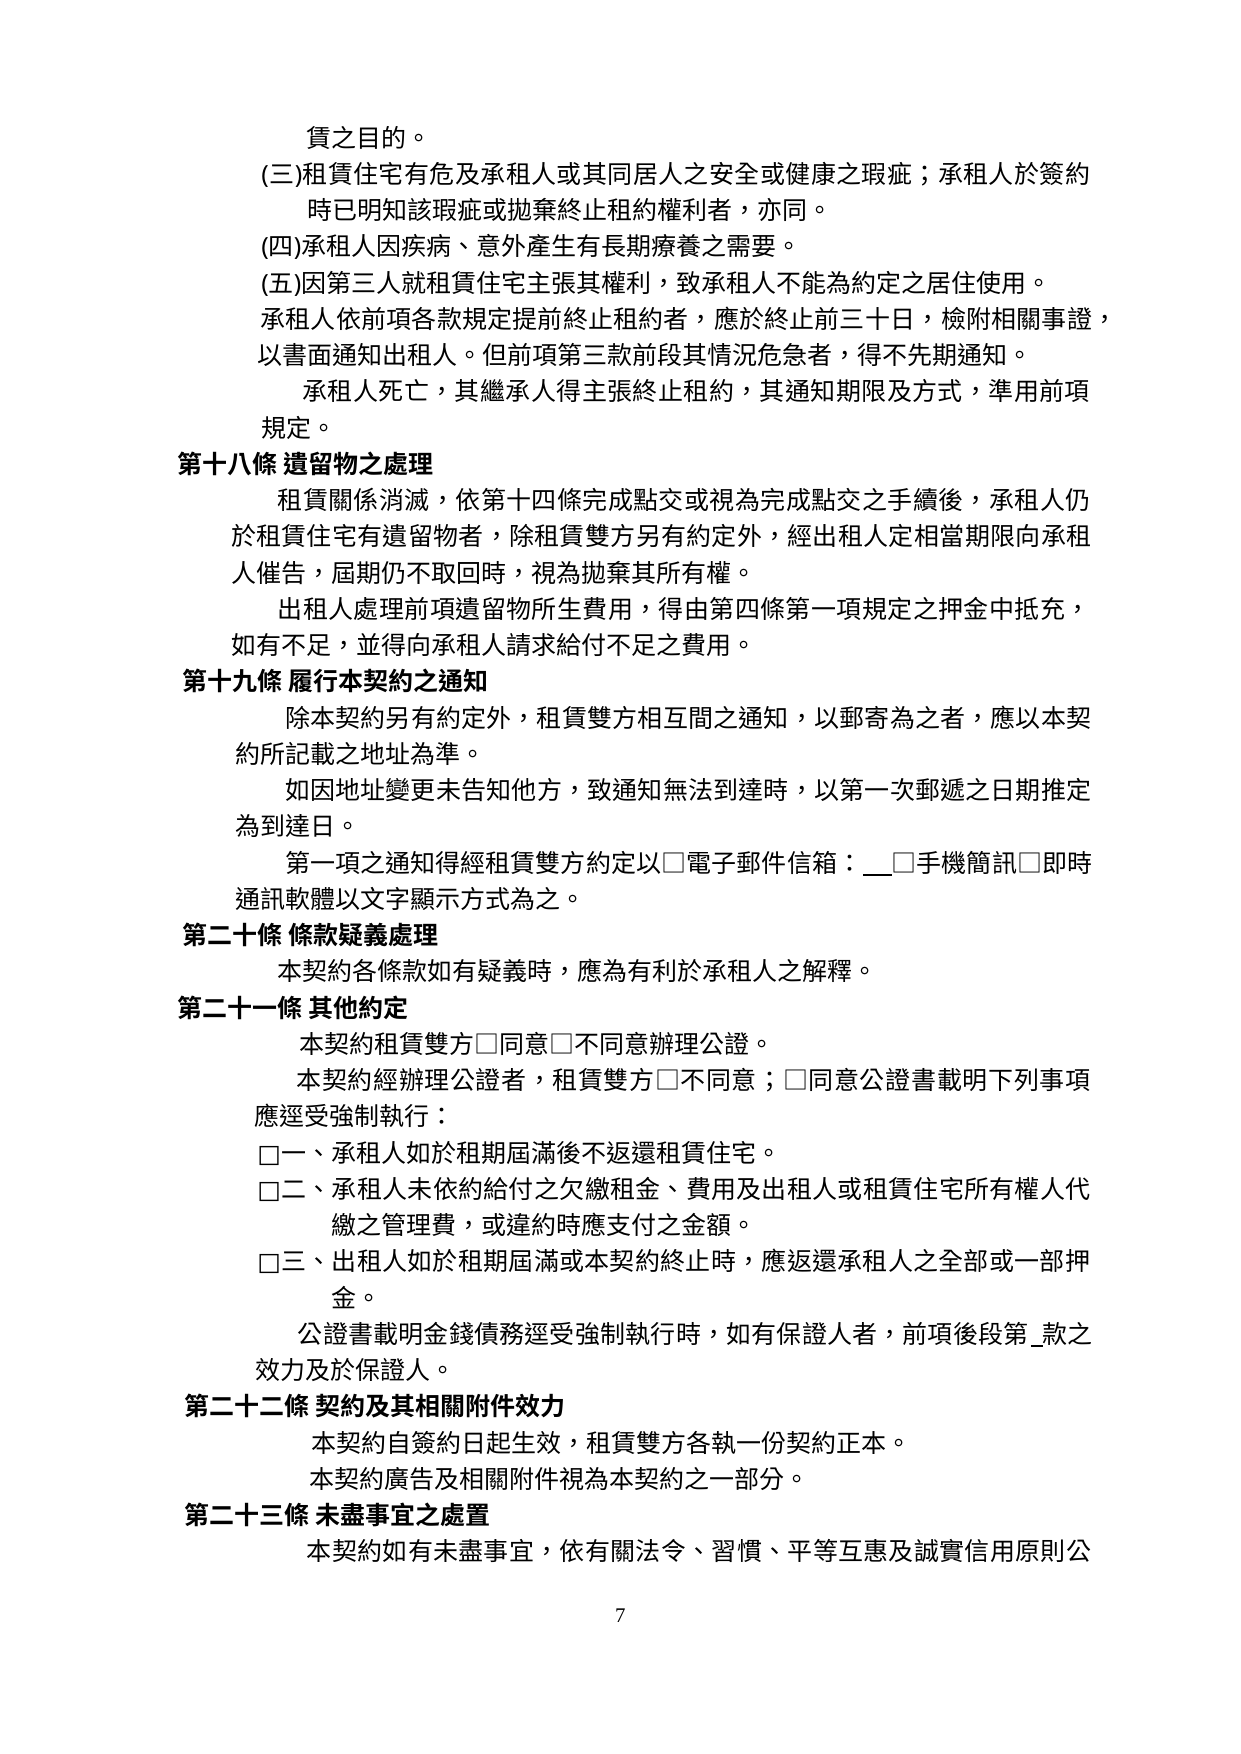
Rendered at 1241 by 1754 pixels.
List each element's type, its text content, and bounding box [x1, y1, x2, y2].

text (三)租賃住宅有危及承租人或其同居人之安全或健康之瑕疵；承租人於簽約時已明知該瑕疵或拋棄終止租約權利者，亦同。 [261, 154, 1092, 227]
text 本契約經辦理公證者，租賃雙方□不同意；□同意公證書載明下列事項應逕受強制執行： [254, 1061, 1092, 1133]
text (四)承租人因疾病、意外產生有長期療養之需要。 [261, 227, 1092, 263]
text 公證書載明金錢債務逕受強制執行時，如有保證人者，前項後段第 款之效力及於保證人。 [255, 1314, 1092, 1387]
text 賃之目的。 [257, 118, 1092, 154]
text 承租人依前項各款規定提前終止租約者，應於終止前三十日，檢附相關事證，以書面通知出租人。但前項第三款前段其情況危急者，得不先期通知。 [213, 299, 1092, 372]
text □三、出租人如於租期屆滿或本契約終止時，應返還承租人之全部或一部押金。 [257, 1242, 1092, 1314]
text 第二十條 條款疑義處理 [183, 916, 1092, 952]
text 第二十二條 契約及其相關附件效力 [184, 1387, 1092, 1423]
text (五)因第三人就租賃住宅主張其權利，致承租人不能為約定之居住使用。 [261, 263, 1092, 299]
text 第十八條 遺留物之處理 [177, 444, 1092, 481]
text 第十九條 履行本契約之通知 [183, 662, 1092, 698]
text 本契約各條款如有疑義時，應為有利於承租人之解釋。 [206, 952, 1092, 988]
text □一、承租人如於租期屆滿後不返還租賃住宅。 [257, 1133, 1092, 1169]
text 第二十一條 其他約定 [177, 988, 1092, 1024]
text □二、承租人未依約給付之欠繳租金、費用及出租人或租賃住宅所有權人代繳之管理費，或違約時應支付之金額。 [257, 1169, 1092, 1242]
text 本契約租賃雙方□同意□不同意辦理公證。 [251, 1024, 1092, 1061]
text 租賃關係消滅，依第十四條完成點交或視為完成點交之手續後，承租人仍於租賃住宅有遺留物者，除租賃雙方另有約定外，經出租人定相當期限向承租人催告，屆期仍不取回時，視為拋棄其所有權。 [231, 481, 1092, 589]
text 第一項之通知得經租賃雙方約定以□電子郵件信箱： □手機簡訊□即時通訊軟體以文字顯示方式為之。 [235, 843, 1092, 916]
text 本契約廣告及相關附件視為本契約之一部分。 [250, 1459, 1092, 1496]
text 如因地址變更未告知他方，致通知無法到達時，以第一次郵遞之日期推定為到達日。 [235, 771, 1092, 843]
text 本契約如有未盡事宜，依有關法令、習慣、平等互惠及誠實信用原則公 [256, 1532, 1092, 1568]
text 第二十三條 未盡事宜之處置 [184, 1496, 1092, 1532]
text 出租人處理前項遺留物所生費用，得由第四條第一項規定之押金中抵充，如有不足，並得向承租人請求給付不足之費用。 [231, 589, 1092, 662]
text 本契約自簽約日起生效，租賃雙方各執一份契約正本。 [256, 1423, 1092, 1459]
text 除本契約另有約定外，租賃雙方相互間之通知，以郵寄為之者，應以本契約所記載之地址為準。 [235, 698, 1092, 771]
text 承租人死亡，其繼承人得主張終止租約，其通知期限及方式，準用前項規定。 [261, 372, 1092, 444]
